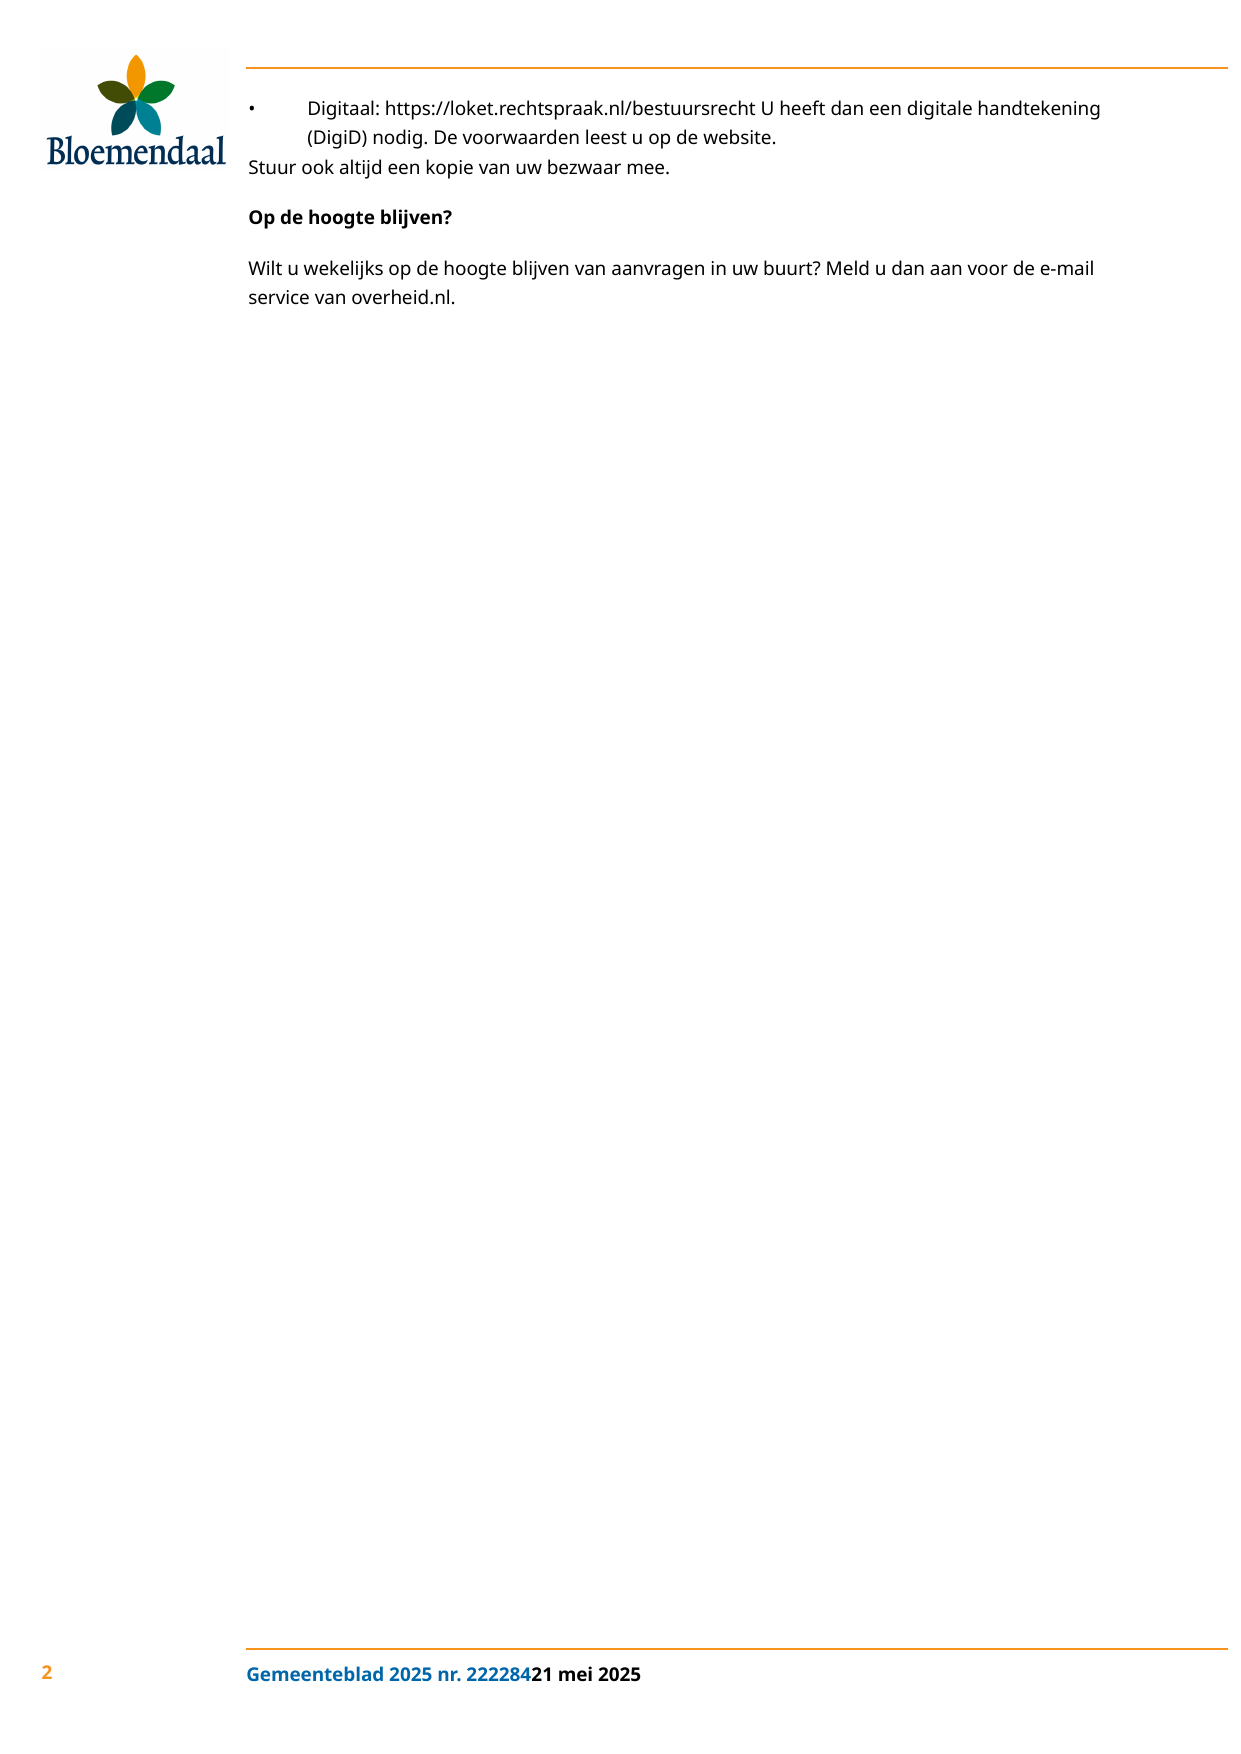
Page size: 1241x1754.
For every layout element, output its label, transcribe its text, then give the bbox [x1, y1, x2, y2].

list Digitaal: https://loket.rechtspraak.nl/bestuursrecht U heeft dan een digitale handtekening (DigiD) nodig. De voorwaarden leest u op de website. [248, 95, 1152, 150]
text Stuur ook altijd een kopie van uw bezwaar mee. [248, 154, 1152, 180]
text Op de hoogte blijven? [248, 204, 1152, 230]
text Wilt u wekelijks op de hoogte blijven van aanvragen in uw buurt? Meld u dan aan voor de e-mail service van overheid.nl. [248, 255, 1152, 310]
picture [41, 47, 231, 172]
